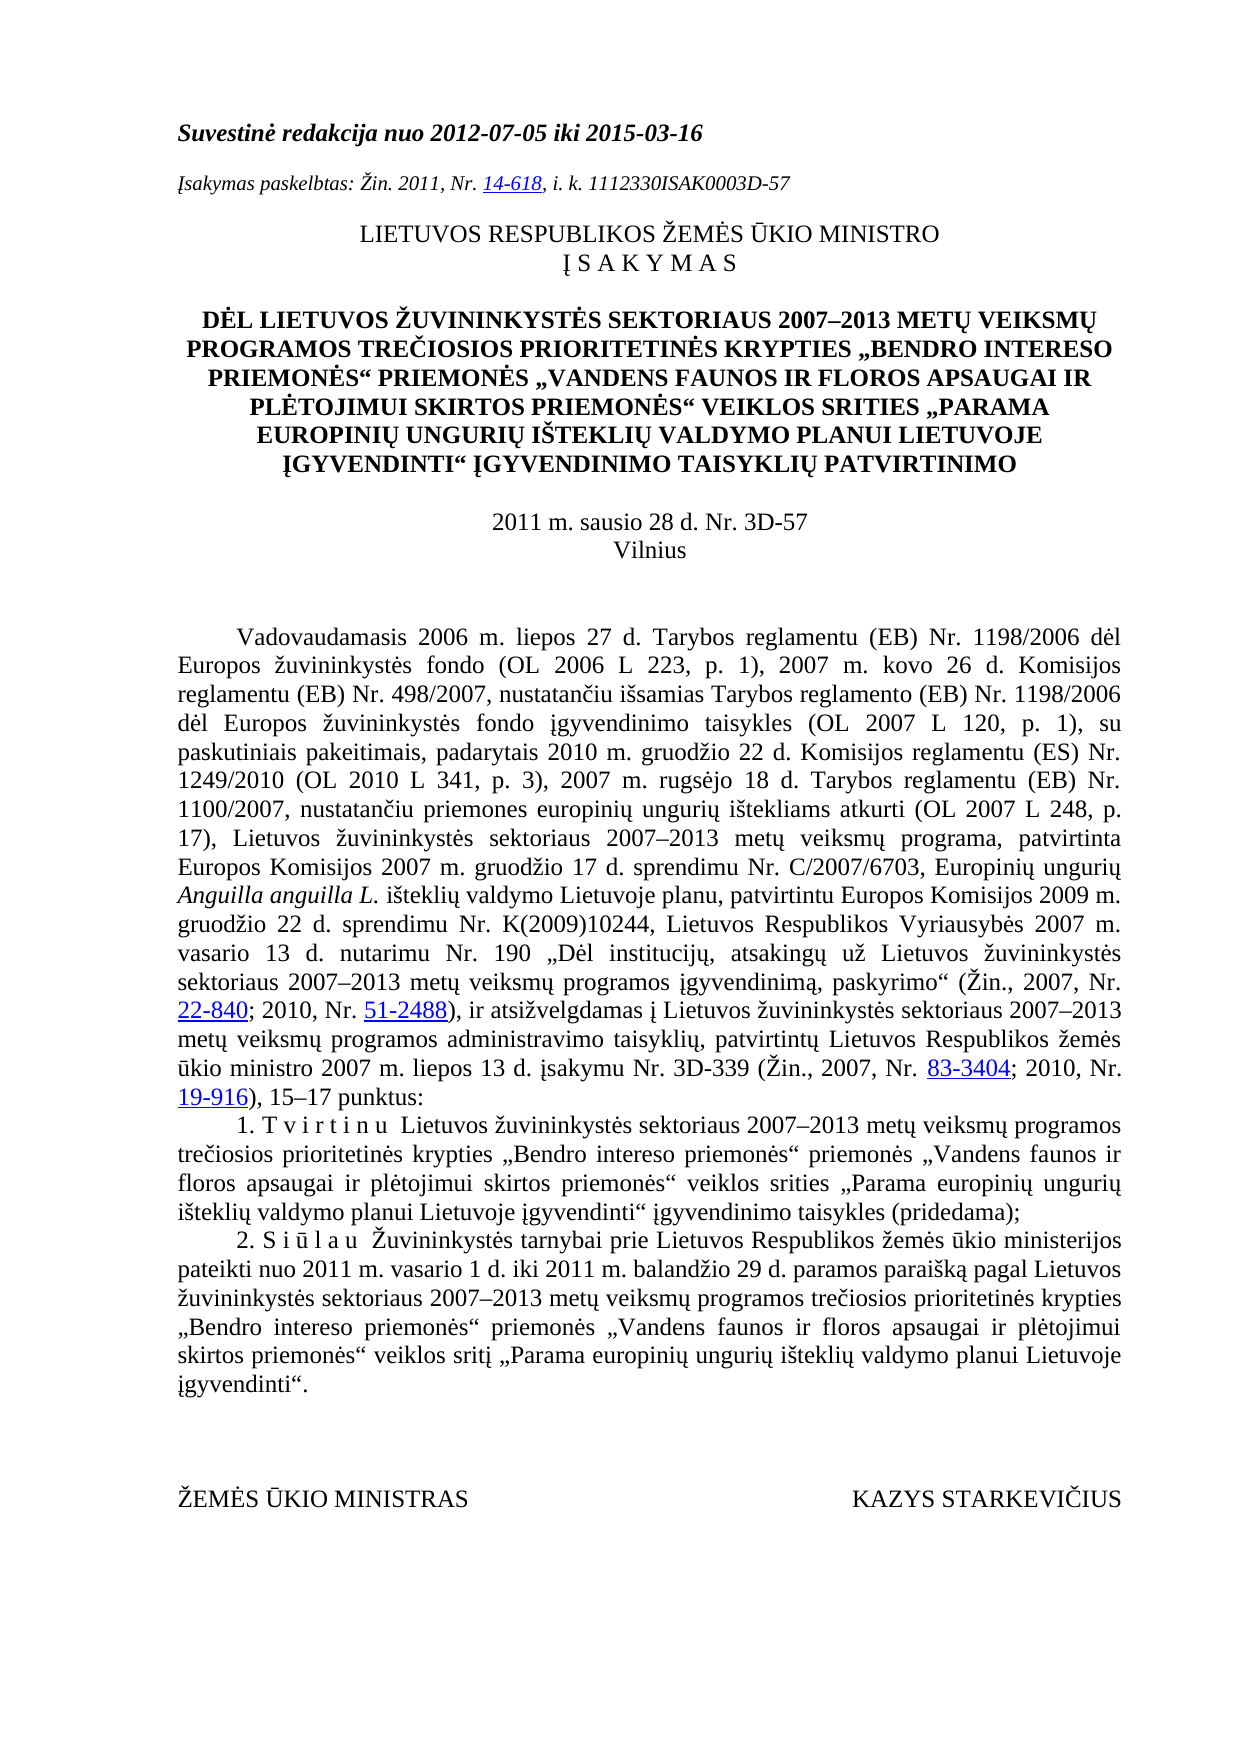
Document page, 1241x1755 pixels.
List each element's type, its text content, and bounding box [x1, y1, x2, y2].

text Žemės ūkio ministras Kazys Starkevičius [177, 1484, 1122, 1513]
text ĮSAKYMAS [177, 248, 1122, 277]
text DĖL LIETUVOS ŽUVININKYSTĖS SEKTORIAUS 2007–2013 METŲ VEIKSMŲ PROGRAMOS TREČIOSIOS PRIORITETINĖS KRYPTIES „BENDRO INTERESO PRIEMONĖS“ PRIEMONĖS „VANDENS FAUNOS IR FLOROS APSAUGAI IR PLĖTOJIMUI SKIRTOS PRIEMONĖS“ VEIKLOS SRITIES „PARAMA EUROPINIŲ UNGURIŲ IŠTEKLIŲ VALDYMO PLANUI LIETUVOJE ĮGYVENDINTI“ ĮGYVENDINIMO TAISYKLIŲ PATVIRTINIMO [177, 305, 1122, 478]
text LIETUVOS RESPUBLIKOS ŽEMĖS ŪKIO MINISTRO [177, 219, 1122, 248]
text Vadovaudamasis 2006 m. liepos 27 d. Tarybos reglamentu (EB) Nr. 1198/2006 dėl Europos žuvininkystės fondo (OL 2006 L 223, p. 1), 2007 m. kovo 26 d. Komisijos reglamentu (EB) Nr. 498/2007, nustatančiu išsamias Tarybos reglamento (EB) Nr. 1198/2006 dėl Europos žuvininkystės fondo įgyvendinimo taisykles (OL 2007 L 120, p. 1), su paskutiniais pakeitimais, padarytais 2010 m. gruodžio 22 d. Komisijos reglamentu (ES) Nr. 1249/2010 (OL 2010 L 341, p. 3), 2007 m. rugsėjo 18 d. Tarybos reglamentu (EB) Nr. 1100/2007, nustatančiu priemones europinių ungurių ištekliams atkurti (OL 2007 L 248, p. 17), Lietuvos žuvininkystės sektoriaus 2007–2013 metų veiksmų programa, patvirtinta Europos Komisijos 2007 m. gruodžio 17 d. sprendimu Nr. C/2007/6703, Europinių ungurių Anguilla anguilla L. išteklių valdymo Lietuvoje planu, patvirtintu Europos Komisijos 2009 m. gruodžio 22 d. sprendimu Nr. K(2009)10244, Lietuvos Respublikos Vyriausybės 2007 m. vasario 13 d. nutarimu Nr. 190 „Dėl institucijų, atsakingų už Lietuvos žuvininkystės sektoriaus 2007–2013 metų veiksmų programos įgyvendinimą, paskyrimo“ (Žin., 2007, Nr. 22-840; 2010, Nr. 51-2488), ir atsižvelgdamas į Lietuvos žuvininkystės sektoriaus 2007–2013 metų veiksmų programos administravimo taisyklių, patvirtintų Lietuvos Respublikos žemės ūkio ministro 2007 m. liepos 13 d. įsakymu Nr. 3D-339 (Žin., 2007, Nr. 83-3404; 2010, Nr. 19-916), 15–17 punktus: [177, 622, 1122, 1110]
text Įsakymas paskelbtas: Žin. 2011, Nr. 14-618, i. k. 1112330ISAK0003D-57 [177, 171, 1122, 195]
text 2011 m. sausio 28 d. Nr. 3D-57 [177, 507, 1122, 535]
text 1. Tvirtinu Lietuvos žuvininkystės sektoriaus 2007–2013 metų veiksmų programos trečiosios prioritetinės krypties „Bendro intereso priemonės“ priemonės „Vandens faunos ir floros apsaugai ir plėtojimui skirtos priemonės“ veiklos srities „Parama europinių ungurių išteklių valdymo planui Lietuvoje įgyvendinti“ įgyvendinimo taisykles (pridedama); [177, 1110, 1122, 1225]
text Suvestinė redakcija nuo 2012-07-05 iki 2015-03-16 [177, 118, 1122, 147]
text 2. Siūlau Žuvininkystės tarnybai prie Lietuvos Respublikos žemės ūkio ministerijos pateikti nuo 2011 m. vasario 1 d. iki 2011 m. balandžio 29 d. paramos paraišką pagal Lietuvos žuvininkystės sektoriaus 2007–2013 metų veiksmų programos trečiosios prioritetinės krypties „Bendro intereso priemonės“ priemonės „Vandens faunos ir floros apsaugai ir plėtojimui skirtos priemonės“ veiklos sritį „Parama europinių ungurių išteklių valdymo planui Lietuvoje įgyvendinti“. [177, 1225, 1122, 1398]
text Vilnius [177, 535, 1122, 564]
